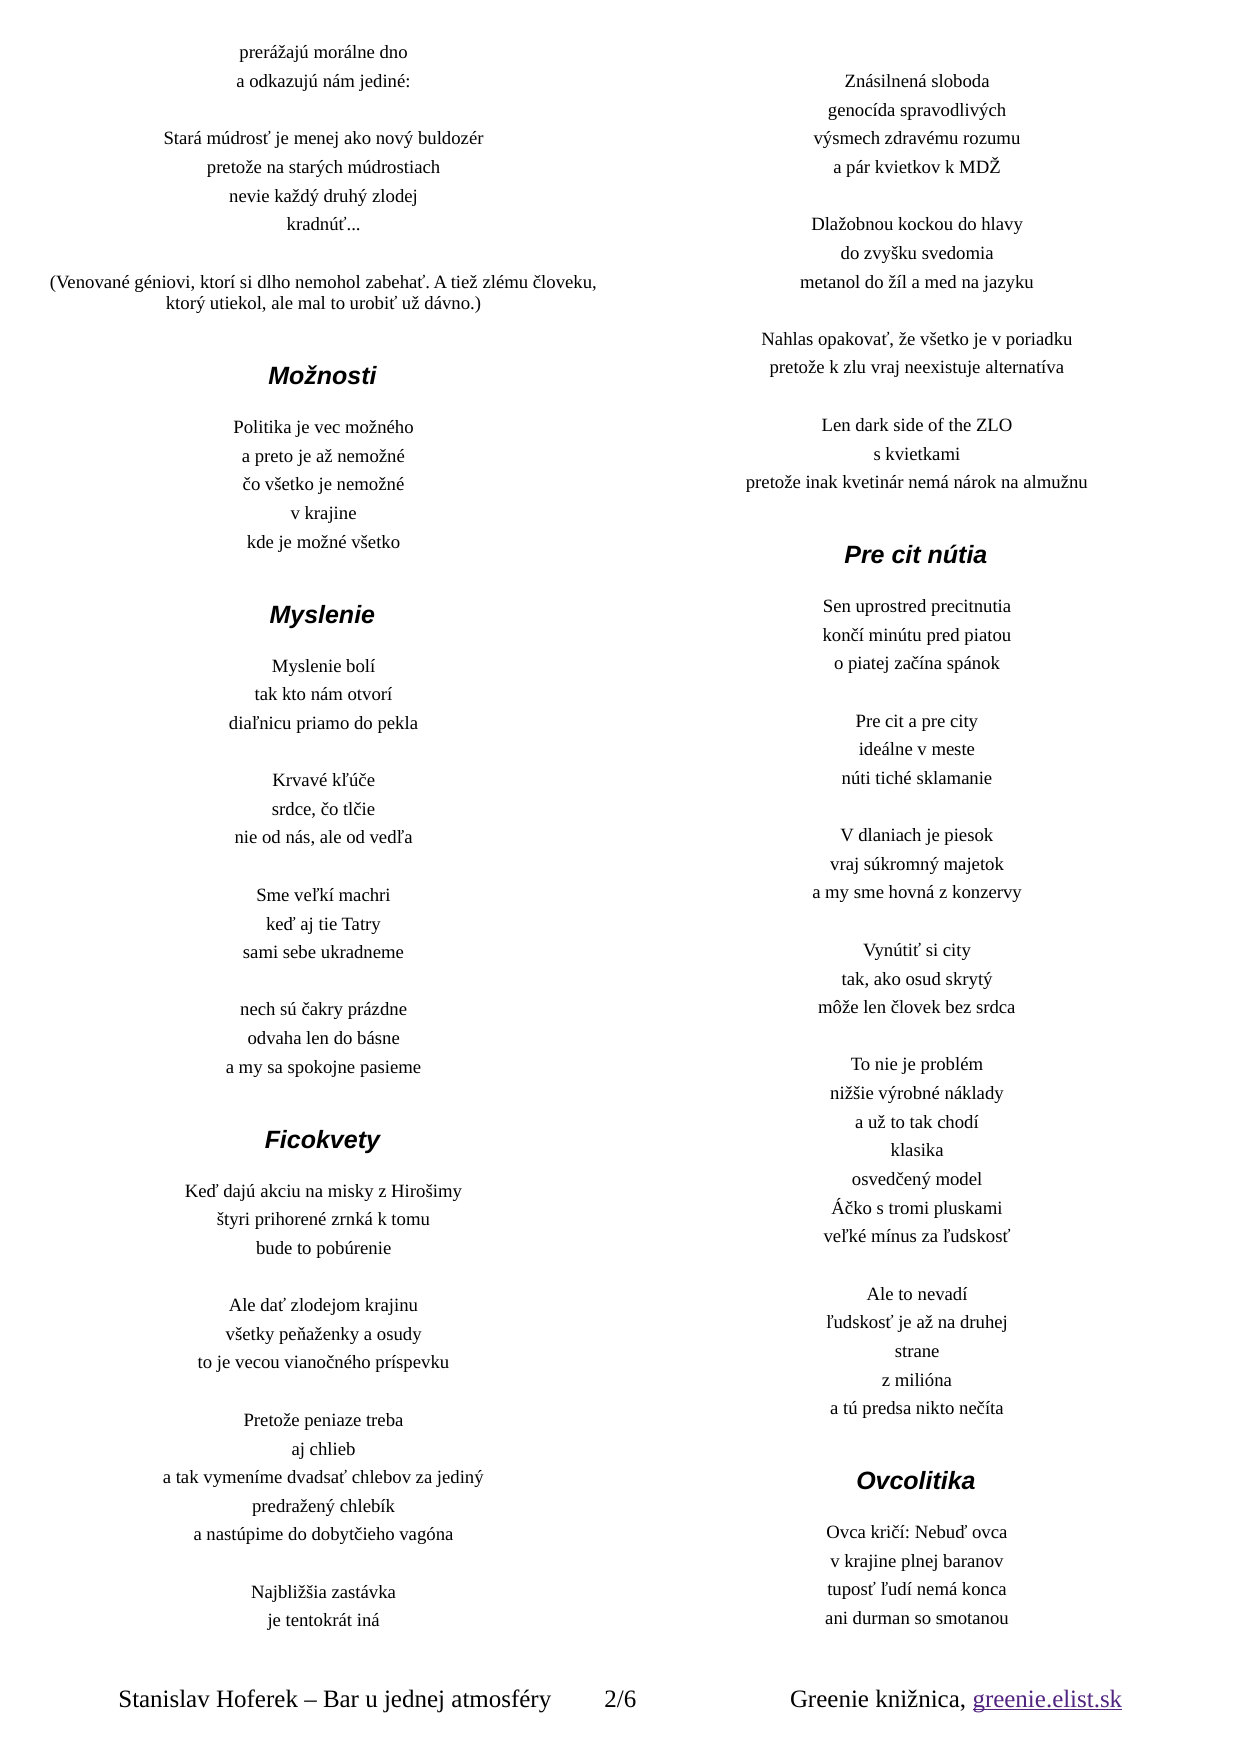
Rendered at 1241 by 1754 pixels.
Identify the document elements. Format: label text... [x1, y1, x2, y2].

text nevie každý druhý zlodej [41, 184, 605, 206]
text bude to pobúrenie [41, 1237, 605, 1258]
text pretože inak kvetinár nemá nárok na almužnu [635, 471, 1199, 493]
text odvaha len do básne [41, 1027, 605, 1048]
text nech sú čakry prázdne [41, 998, 605, 1020]
text Pretože peniaze treba [41, 1409, 605, 1430]
text Ale dať zlodejom krajinu [41, 1294, 605, 1316]
text je tentokrát iná [41, 1609, 605, 1631]
text výsmech zdravému rozumu [635, 127, 1199, 149]
text To nie je problém [635, 1053, 1199, 1075]
text a my sme hovná z konzervy [635, 881, 1199, 903]
text Ale to nevadí [635, 1282, 1199, 1304]
text ideálne v meste [635, 738, 1199, 760]
text v krajine plnej baranov [635, 1550, 1199, 1571]
text tak, ako osud skrytý [635, 967, 1199, 989]
text a nastúpime do dobytčieho vagóna [41, 1523, 605, 1545]
text genocída spravodlivých [635, 99, 1199, 120]
text čo všetko je nemožné [41, 473, 605, 495]
subtitle Pre cit nútia [635, 540, 1199, 569]
text diaľnicu priamo do pekla [41, 712, 605, 733]
subtitle Možnosti [41, 361, 605, 390]
text núti tiché sklamanie [635, 767, 1199, 788]
text klasika [635, 1139, 1199, 1161]
text a my sa spokojne pasieme [41, 1056, 605, 1077]
text a už to tak chodí [635, 1111, 1199, 1132]
text Politika je vec možného [41, 416, 605, 438]
text Najbližšia zastávka [41, 1581, 605, 1602]
text Stará múdrosť je menej ako nový buldozér [41, 127, 605, 149]
text a tú predsa nikto nečíta [635, 1397, 1199, 1419]
text s kvietkami [635, 442, 1199, 464]
text môže len človek bez srdca [635, 996, 1199, 1018]
text končí minútu pred piatou [635, 624, 1199, 645]
text Dlažobnou kockou do hlavy [635, 213, 1199, 235]
text pretože k zlu vraj neexistuje alternatíva [635, 356, 1199, 378]
subtitle Ficokvety [41, 1125, 605, 1153]
text a odkazujú nám jediné: [41, 70, 605, 92]
text ľudskosť je až na druhej [635, 1311, 1199, 1333]
text a preto je až nemožné [41, 445, 605, 466]
subtitle Myslenie [41, 600, 605, 628]
text Sme veľkí machri [41, 884, 605, 905]
text a pár kvietkov k MDŽ [635, 156, 1199, 177]
text Znásilnená sloboda [635, 70, 1199, 92]
text z milióna [635, 1368, 1199, 1390]
text veľké mínus za ľudskosť [635, 1225, 1199, 1247]
text o piatej začína spánok [635, 652, 1199, 674]
text nižšie výrobné náklady [635, 1082, 1199, 1103]
text v krajine [41, 502, 605, 523]
text Krvavé kľúče [41, 769, 605, 791]
text nie od nás, ale od vedľa [41, 826, 605, 848]
text sami sebe ukradneme [41, 941, 605, 963]
text štyri prihorené zrnká k tomu [41, 1208, 605, 1230]
text Ovca kričí: Nebuď ovca [635, 1521, 1199, 1543]
text Keď dajú akciu na misky z Hirošimy [41, 1179, 605, 1201]
text Vynútiť si city [635, 939, 1199, 960]
text ani durman so smotanou [635, 1607, 1199, 1628]
text Áčko s tromi pluskami [635, 1197, 1199, 1218]
text všetky peňaženky a osudy [41, 1323, 605, 1344]
text tak kto nám otvorí [41, 683, 605, 705]
text tuposť ľudí nemá konca [635, 1578, 1199, 1600]
text to je vecou vianočného príspevku [41, 1351, 605, 1373]
text (Venované géniovi, ktorí si dlho nemohol zabehať. A tiež zlému človeku, ktorý utiekol, ale mal to urobiť už dávno.) [41, 271, 605, 314]
text kde je možné všetko [41, 531, 605, 552]
text predražený chlebík [41, 1495, 605, 1516]
subtitle Ovcolitika [635, 1466, 1199, 1495]
text prerážajú morálne dno [41, 41, 605, 63]
text osvedčený model [635, 1168, 1199, 1189]
text pretože na starých múdrostiach [41, 156, 605, 177]
text V dlaniach je piesok [635, 824, 1199, 846]
text Pre cit a pre city [635, 709, 1199, 731]
text keď aj tie Tatry [41, 912, 605, 934]
text do zvyšku svedomia [635, 242, 1199, 263]
text metanol do žíl a med na jazyku [635, 271, 1199, 292]
text Nahlas opakovať, že všetko je v poriadku [635, 328, 1199, 349]
text vraj súkromný majetok [635, 853, 1199, 874]
text srdce, čo tlčie [41, 798, 605, 819]
text Len dark side of the ZLO [635, 414, 1199, 435]
text kradnúť... [41, 213, 605, 235]
text strane [635, 1340, 1199, 1361]
text Myslenie bolí [41, 654, 605, 676]
text aj chlieb [41, 1437, 605, 1459]
text Sen uprostred precitnutia [635, 595, 1199, 617]
text a tak vymeníme dvadsať chlebov za jediný [41, 1466, 605, 1488]
